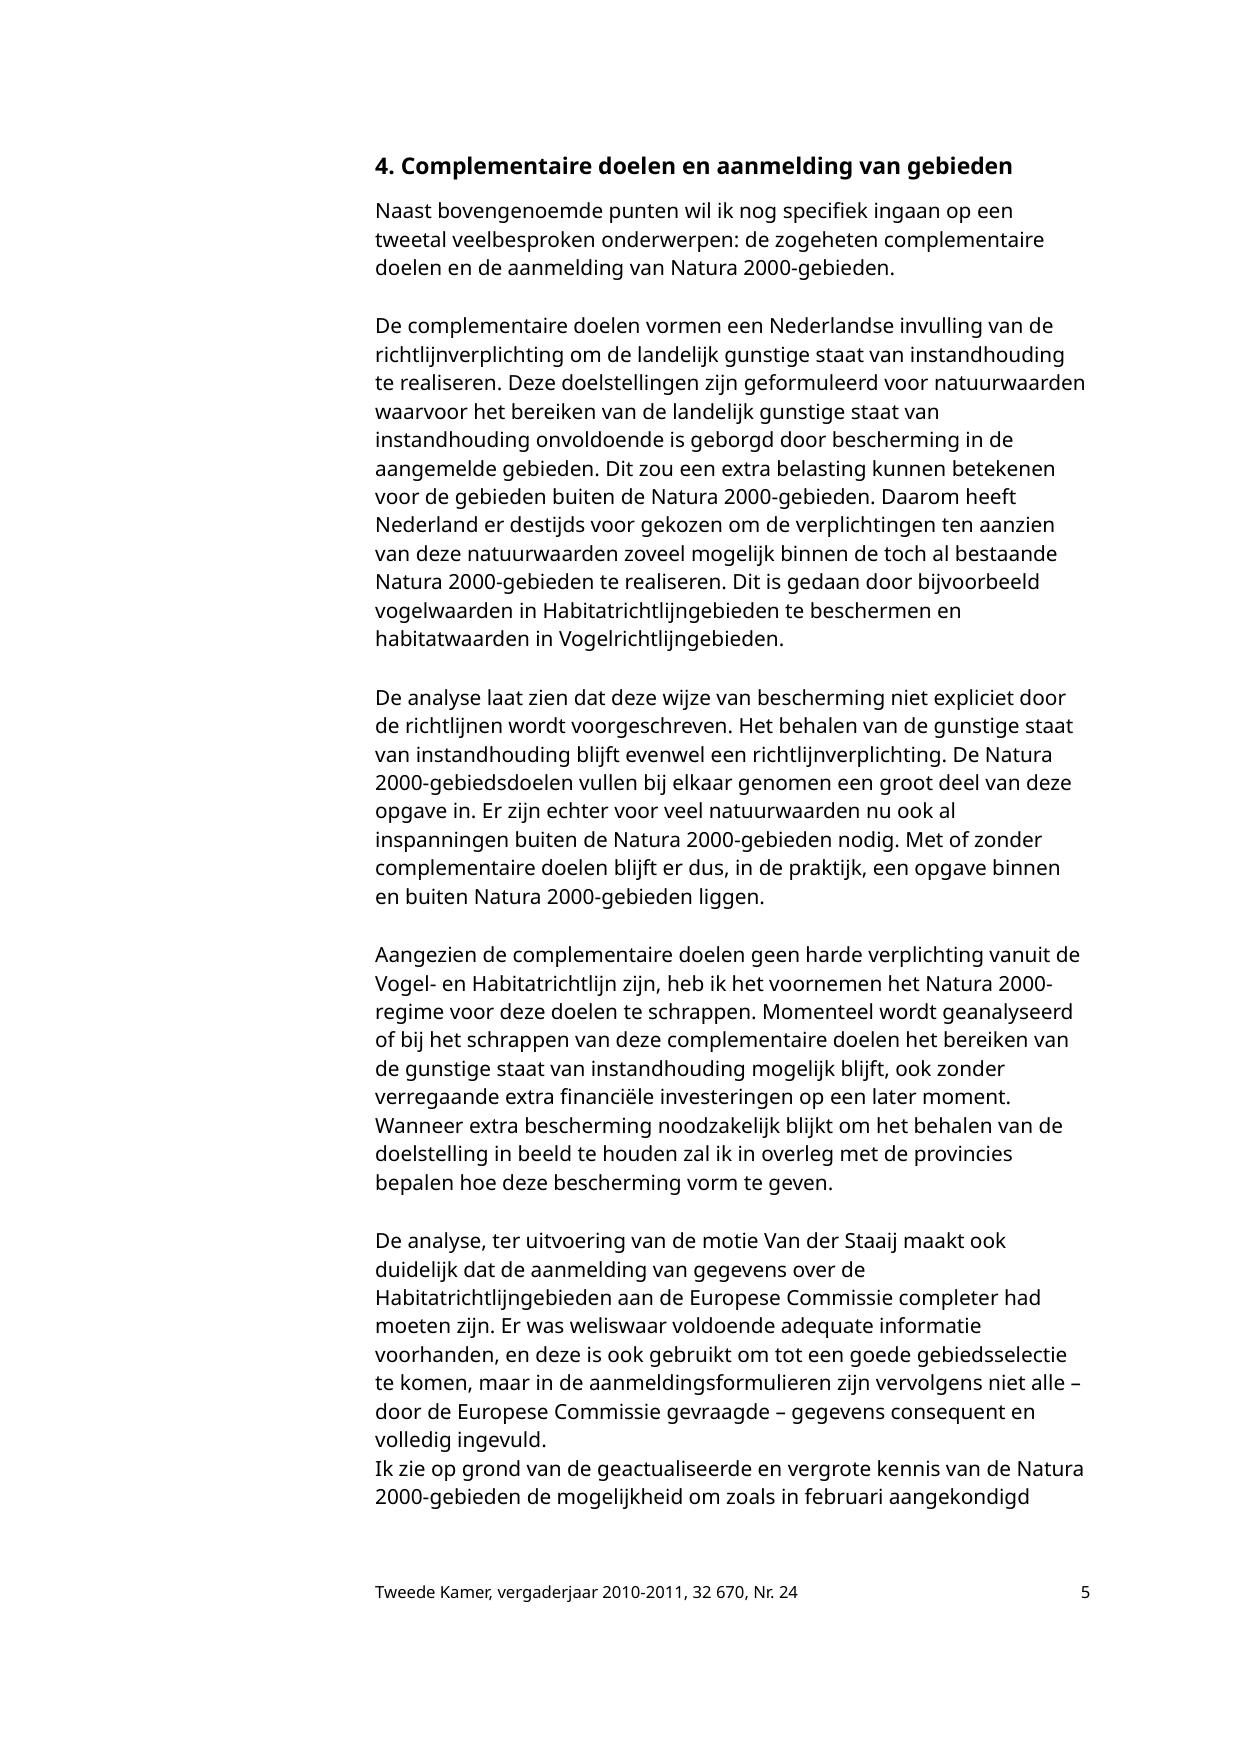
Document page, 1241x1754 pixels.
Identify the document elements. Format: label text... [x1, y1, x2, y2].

text De analyse laat zien dat deze wijze van bescherming niet expliciet door de richtlijnen wordt voorgeschreven. Het behalen van de gunstige staat van instandhouding blijft evenwel een richtlijnverplichting. De Natura 2000-gebiedsdoelen vullen bij elkaar genomen een groot deel van deze opgave in. Er zijn echter voor veel natuurwaarden nu ook al inspanningen buiten de Natura 2000-gebieden nodig. Met of zonder complementaire doelen blijft er dus, in de praktijk, een opgave binnen en buiten Natura 2000-gebieden liggen. [375, 849, 1090, 1077]
text Naast bovengenoemde punten wil ik nog specifiek ingaan op een tweetal veelbesproken onderwerpen: de zogeheten complementaire doelen en de aanmelding van Natura 2000-gebieden. [375, 362, 1090, 448]
text Daarnaast zie ik ook kansen voor ruimte door bij grote trajecten (bijvoorbeeld Deltaprogramma) en de tweede generatie stroomgebiedsbeheerplannen voor de Kaderrichtlijn Water in de voorbereidingsfase met andere overheden te zoeken naar nog meer synergie in bijvoorbeeld de te nemen maatregelen. [375, 150, 1090, 264]
text Aangezien de complementaire doelen geen harde verplichting vanuit de Vogel- en Habitatrichtlijn zijn, heb ik het voornemen het Natura 2000-regime voor deze doelen te schrappen. Momenteel wordt geanalyseerd of bij het schrappen van deze complementaire doelen het bereiken van de gunstige staat van instandhouding mogelijk blijft, ook zonder verregaande extra financiële investeringen op een later moment. Wanneer extra bescherming noodzakelijk blijkt om het behalen van de doelstelling in beeld te houden zal ik in overleg met de provincies bepalen hoe deze bescherming vorm te geven. [375, 1107, 1090, 1362]
text De analyse, ter uitvoering van de motie Van der Staaij maakt ook duidelijk dat de aanmelding van gegevens over de Habitatrichtlijngebieden aan de Europese Commissie completer had moeten zijn. Er was weliswaar voldoende adequate informatie voorhanden, en deze is ook gebruikt om tot een goede gebiedsselectie te komen, maar in de aanmeldingsformulieren zijn vervolgens niet alle – door de Europese Commissie gevraagde – gegevens consequent en volledig ingevuld. [375, 1392, 1090, 1535]
text De complementaire doelen vormen een Nederlandse invulling van de richtlijnverplichting om de landelijk gunstige staat van instandhouding te realiseren. Deze doelstellingen zijn geformuleerd voor natuurwaarden waarvoor het bereiken van de landelijk gunstige staat van instandhouding onvoldoende is geborgd door bescherming in de aangemelde gebieden. Dit zou een extra belasting kunnen betekenen voor de gebieden buiten de Natura 2000-gebieden. Daarom heeft Nederland er destijds voor gekozen om de verplichtingen ten aanzien van deze natuurwaarden zoveel mogelijk binnen de toch al bestaande Natura 2000-gebieden te realiseren. Dit is gedaan door bijvoorbeeld vogelwaarden in Habitatrichtlijngebieden te beschermen en habitatwaarden in Vogelrichtlijngebieden. [375, 478, 1090, 819]
subtitle 4. Complementaire doelen en aanmelding van gebieden [375, 316, 1090, 347]
